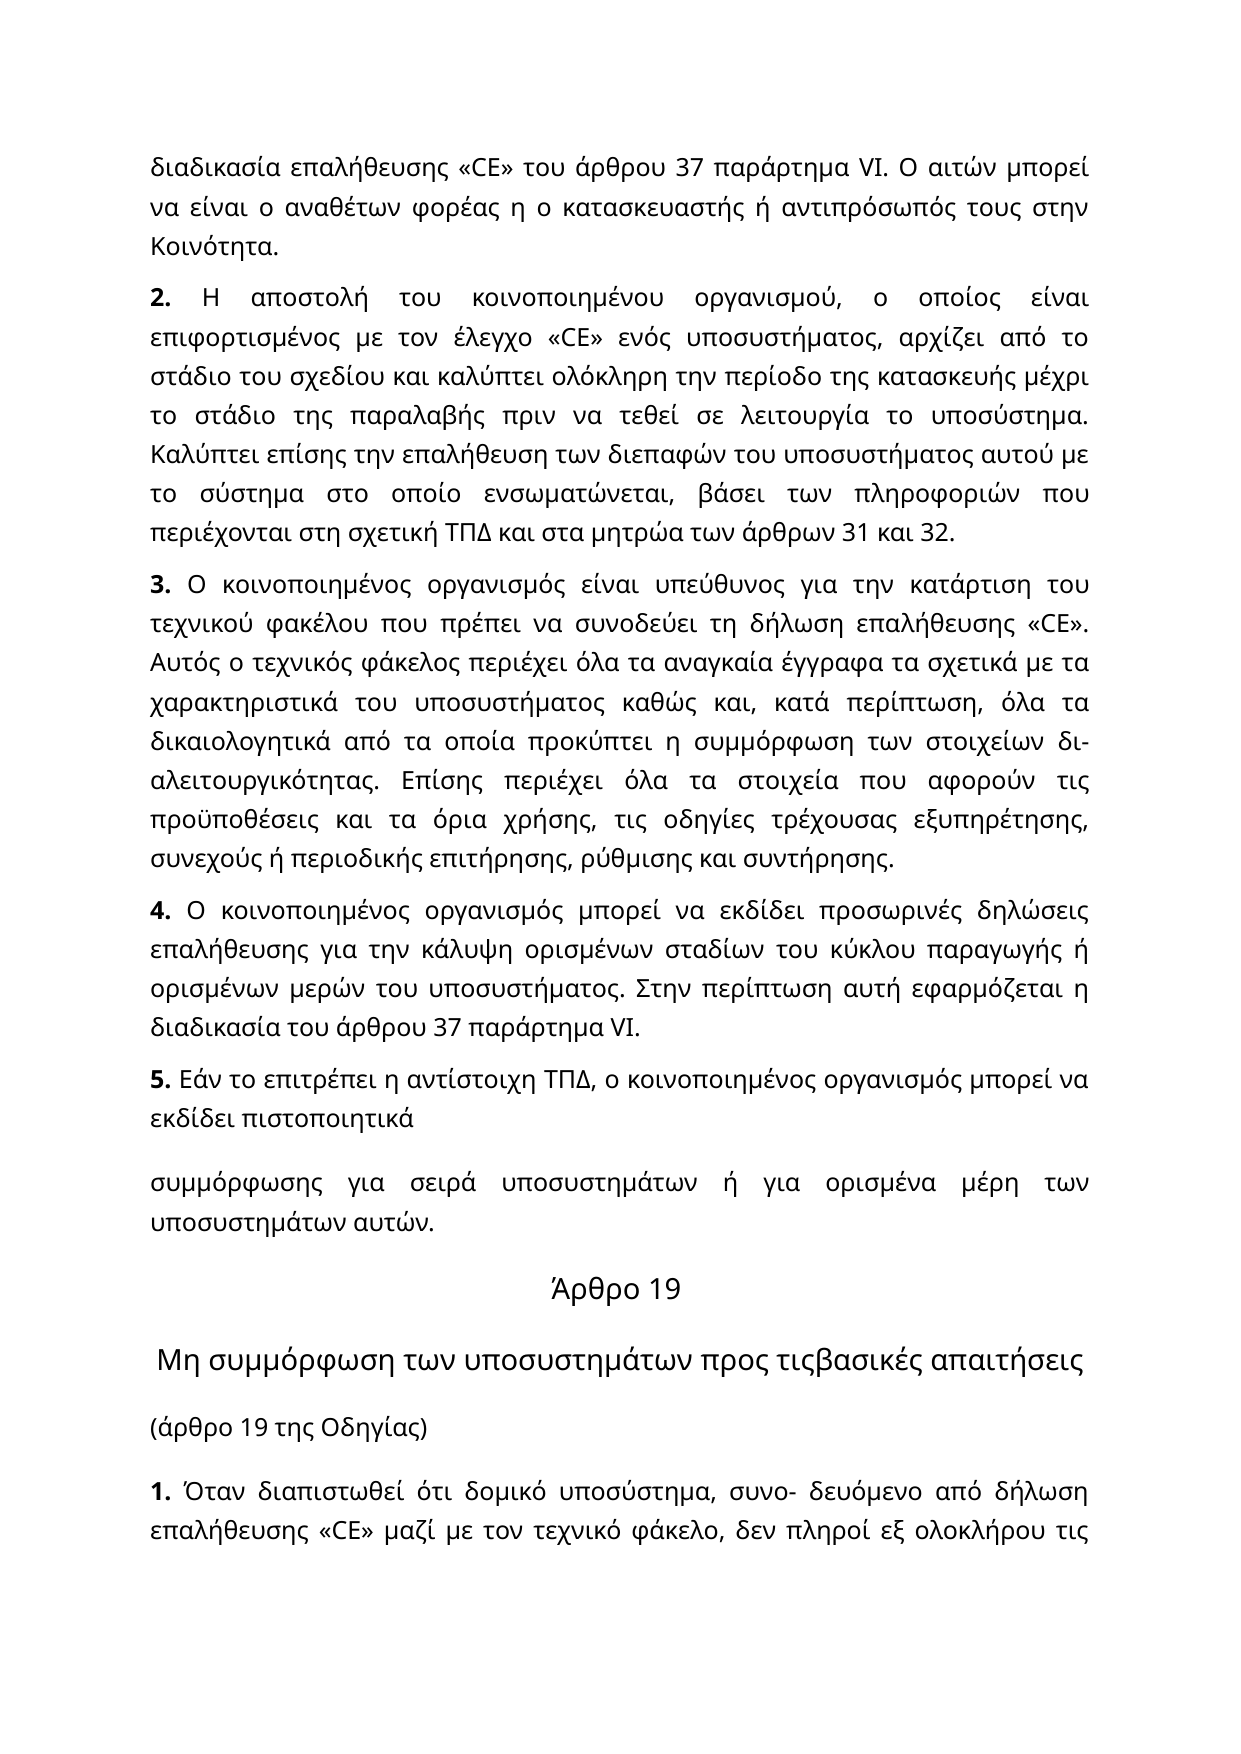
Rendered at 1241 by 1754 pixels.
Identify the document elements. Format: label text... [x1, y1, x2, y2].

text 5. Εάν το επιτρέπει η αντίστοιχη ΤΠΔ, ο κοινοποιημένος οργανισμός μπορεί να εκδίδει πιστοποιητικά [150, 1062, 1090, 1135]
text (άρθρο 19 της Οδηγίας) [150, 1409, 1090, 1444]
text 1. Όταν διαπιστωθεί ότι δομικό υποσύστημα, συνο- δευόμενο από δήλωση επαλήθευσης «CE» μαζί με τον τεχνικό φάκελο, δεν πληροί εξ ολοκλήρου τις [150, 1474, 1090, 1547]
subtitle Άρθρο 19 [150, 1268, 1090, 1308]
text συμμόρφωσης για σειρά υποσυστημάτων ή για ορισμένα μέρη των υποσυστημάτων αυτών. [150, 1165, 1090, 1238]
text 2. Η αποστολή του κοινοποιημένου οργανισμού, ο οποίος είναι επιφορτισμένος με τον έλεγχο «CE» ενός υποσυστήματος, αρχίζει από το στάδιο του σχεδίου και καλύπτει ολόκληρη την περίοδο της κατασκευής μέχρι το στάδιο της παραλαβής πριν να τεθεί σε λειτουργία το υποσύστημα. Καλύπτει επίσης την επαλήθευση των διεπαφών του υποσυστήματος αυτού με το σύστημα στο οποίο ενσωματώνεται, βάσει των πληροφοριών που περιέχονται στη σχετική ΤΠΔ και στα μητρώα των άρθρων 31 και 32. [150, 280, 1090, 549]
text 3. Ο κοινοποιημένος οργανισμός είναι υπεύθυνος για την κατάρτιση του τεχνικού φακέλου που πρέπει να συνοδεύει τη δήλωση επαλήθευσης «CE». Αυτός ο τεχνικός φάκελος περιέχει όλα τα αναγκαία έγγραφα τα σχετικά με τα χαρακτηριστικά του υποσυστήματος καθώς και, κατά περίπτωση, όλα τα δικαιολογητικά από τα οποία προκύπτει η συμμόρφωση των στοιχείων δι- αλειτουργικότητας. Επίσης περιέχει όλα τα στοιχεία που αφορούν τις προϋποθέσεις και τα όρια χρήσης, τις οδηγίες τρέχουσας εξυπηρέτησης, συνεχούς ή περιοδικής επιτήρησης, ρύθμισης και συντήρησης. [150, 567, 1090, 875]
subtitle Μη συμμόρφωση των υποσυστημάτων προς τιςβασικές απαιτήσεις [150, 1339, 1090, 1379]
text 4. Ο κοινοποιημένος οργανισμός μπορεί να εκδίδει προσωρινές δηλώσεις επαλήθευσης για την κάλυψη ορισμένων σταδίων του κύκλου παραγωγής ή ορισμένων μερών του υποσυστήματος. Στην περίπτωση αυτή εφαρμόζεται η διαδικασία του άρθρου 37 παράρτημα VI. [150, 892, 1090, 1044]
text διαδικασία επαλήθευσης «CE» του άρθρου 37 παράρτημα VI. Ο αιτών μπορεί να είναι ο αναθέτων φορέας η ο κατασκευαστής ή αντιπρόσωπός τους στην Κοινότητα. [150, 150, 1090, 262]
